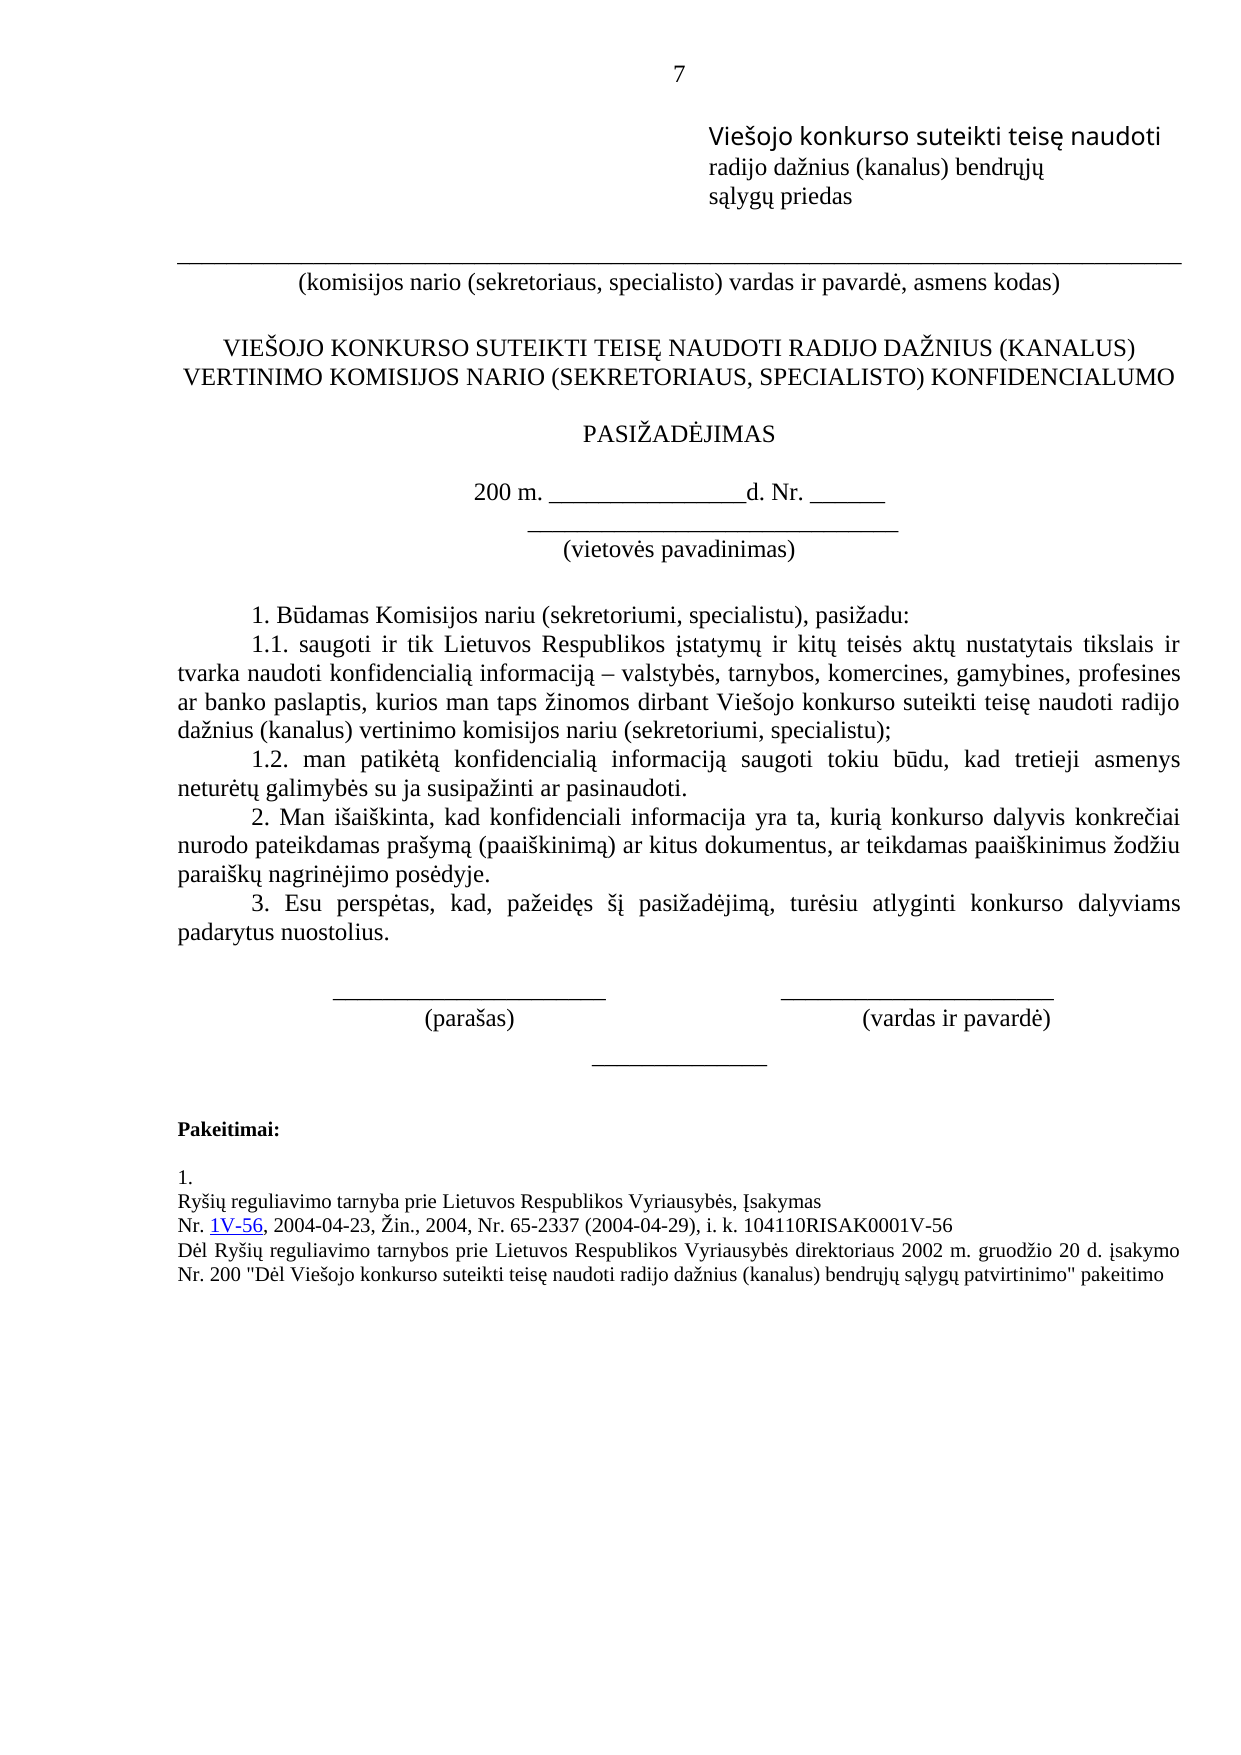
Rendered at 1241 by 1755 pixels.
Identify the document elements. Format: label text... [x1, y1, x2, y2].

text 3. Esu perspėtas, kad, pažeidęs šį pasižadėjimą, turėsiu atlyginti konkurso dalyviams padarytus nuostolius. [177, 888, 1181, 946]
text Dėl Ryšių reguliavimo tarnybos prie Lietuvos Respublikos Vyriausybės direktoriaus 2002 m. gruodžio 20 d. įsakymo Nr. 200 "Dėl Viešojo konkurso suteikti teisę naudoti radijo dažnius (kanalus) bendrųjų sąlygų patvirtinimo" pakeitimo [177, 1237, 1181, 1286]
text radijo dažnius (kanalus) bendrųjų [177, 152, 1181, 181]
text PASIŽADĖJIMAS [177, 419, 1181, 448]
text (komisijos nario (sekretoriaus, specialisto) vardas ir pavardė, asmens kodas) [177, 267, 1181, 304]
text sąlygų priedas [177, 181, 1181, 210]
text (parašas) (vardas ir pavardė) [177, 1003, 1181, 1040]
text Pakeitimai: [177, 1117, 1181, 1141]
text 1.2. man patikėtą konfidencialią informaciją saugoti tokiu būdu, kad tretieji asmenys neturėtų galimybės su ja susipažinti ar pasinaudoti. [177, 744, 1181, 802]
text 1.1. saugoti ir tik Lietuvos Respublikos įstatymų ir kitų teisės aktų nustatytais tikslais ir tvarka naudoti konfidencialią informaciją – valstybės, tarnybos, komercines, gamybines, profesines ar banko paslaptis, kurios man taps žinomos dirbant Viešojo konkurso suteikti teisę naudoti radijo dažnius (kanalus) vertinimo komisijos nariu (sekretoriumi, specialistu); [177, 629, 1181, 744]
text 1. [177, 1165, 1181, 1189]
text (vietovės pavadinimas) [177, 534, 1181, 572]
text 2. Man išaiškinta, kad konfidenciali informacija yra ta, kurią konkurso dalyvis konkrečiai nurodo pateikdamas prašymą (paaiškinimą) ar kitus dokumentus, ar teikdamas paaiškinimus žodžiu paraiškų nagrinėjimo posėdyje. [177, 802, 1181, 888]
text VIEŠOJO KONKURSO SUTEIKTI TEISĘ NAUDOTI RADIJO DAŽNIUS (KANALUS) VERTINIMO KOMISIJOS NARIO (SEKRETORIAUS, SPECIALISTO) KONFIDENCIALUMO [177, 333, 1181, 391]
text 1. Būdamas Komisijos nariu (sekretoriumi, specialistu), pasižadu: [177, 601, 1181, 629]
text Viešojo konkurso suteikti teisę naudoti [709, 118, 1181, 152]
text ______________ [177, 1040, 1181, 1069]
text 200 m. d. Nr. ______ [177, 477, 1181, 506]
text Nr. 1V-56, 2004-04-23, Žin., 2004, Nr. 65-2337 (2004-04-29), i. k. 104110RISAK0001V-56 [177, 1213, 1181, 1237]
text Ryšių reguliavimo tarnyba prie Lietuvos Respublikos Vyriausybės, Įsakymas [177, 1189, 1181, 1213]
